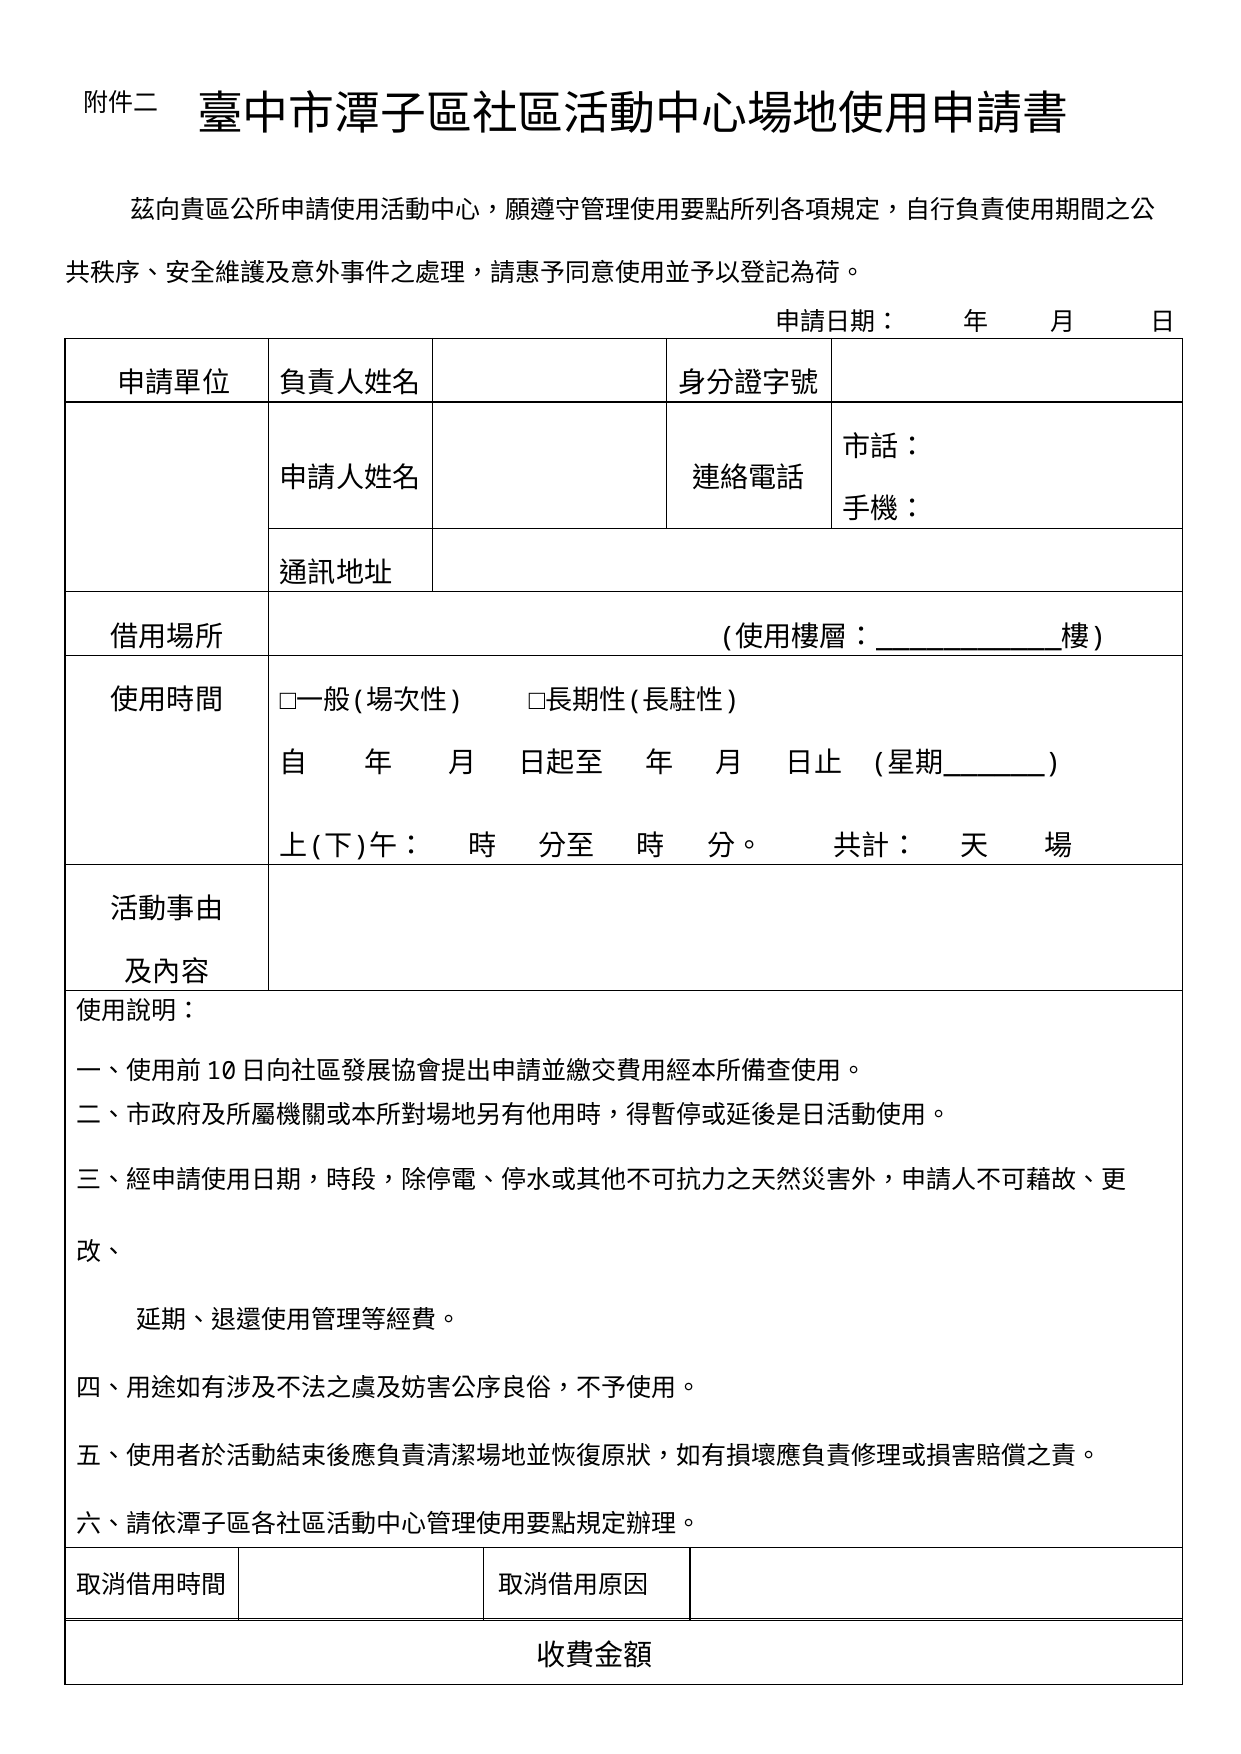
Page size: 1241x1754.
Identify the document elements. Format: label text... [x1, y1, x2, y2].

table_cell □一般(場次性) □長期性(長駐性) 自 年 月 日起至 年 月 日止 (星期______) 上(下)午： 時 分至 時 分。 共計： 天 場 [269, 656, 1182, 863]
table_cell 申請人姓名 [269, 403, 432, 527]
text 申請日期： 年 月 日 [65, 302, 1175, 338]
table_cell 借用場所 [66, 592, 268, 654]
table_header 身分證字號 [667, 339, 831, 401]
table_cell [269, 865, 1182, 989]
table_cell [433, 403, 666, 527]
table_header [433, 339, 666, 401]
table_header 負責人姓名 [269, 339, 432, 401]
table_cell [239, 1548, 483, 1618]
text 附件二 [83, 82, 182, 119]
table_cell 取消借用原因 [484, 1548, 689, 1618]
table_cell [66, 403, 268, 591]
table_cell 通訊地址 [269, 529, 432, 591]
table_cell 使用說明： 一、使用前10日向社區發展協會提出申請並繳交費用經本所備查使用。 二、市政府及所屬機關或本所對場地另有他用時，得暫停或延後是日活動使用。 三、經申請使用日期，時段，除停電、停水或其他不可抗力之天然災害外，申請人不可藉故、更改、 延期、退還使用管理等經費。 四、用途如有涉及不法之虞及妨害公序良俗，不予使用。 五、使用者於活動結束後應負責清潔場地並恢復原狀，如有損壞應負責修理或損害賠償之責。 六、請依潭子區各社區活動中心管理使用要點規定辦理。 [66, 991, 1182, 1547]
table_cell 收費金額 [66, 1621, 1182, 1684]
table_header [832, 339, 1182, 401]
table_cell (使用樓層：___________樓) [269, 592, 1182, 654]
table_cell 活動事由 及內容 [66, 865, 268, 989]
table_cell [433, 529, 1182, 591]
table_cell 取消借用時間 [66, 1548, 238, 1618]
table_cell [691, 1548, 1182, 1618]
text 茲向貴區公所申請使用活動中心，願遵守管理使用要點所列各項規定，自行負責使用期間之公共秩序、安全維護及意外事件之處理，請惠予同意使用並予以登記為荷。 [65, 177, 1175, 302]
table_cell 連絡電話 [667, 403, 831, 527]
text 臺中市潭子區社區活動中心場地使用申請書 [65, 75, 1175, 143]
table_header 申請單位 [66, 339, 268, 401]
table_cell 使用時間 [66, 656, 268, 863]
table_cell 市話： 手機： [832, 403, 1182, 527]
